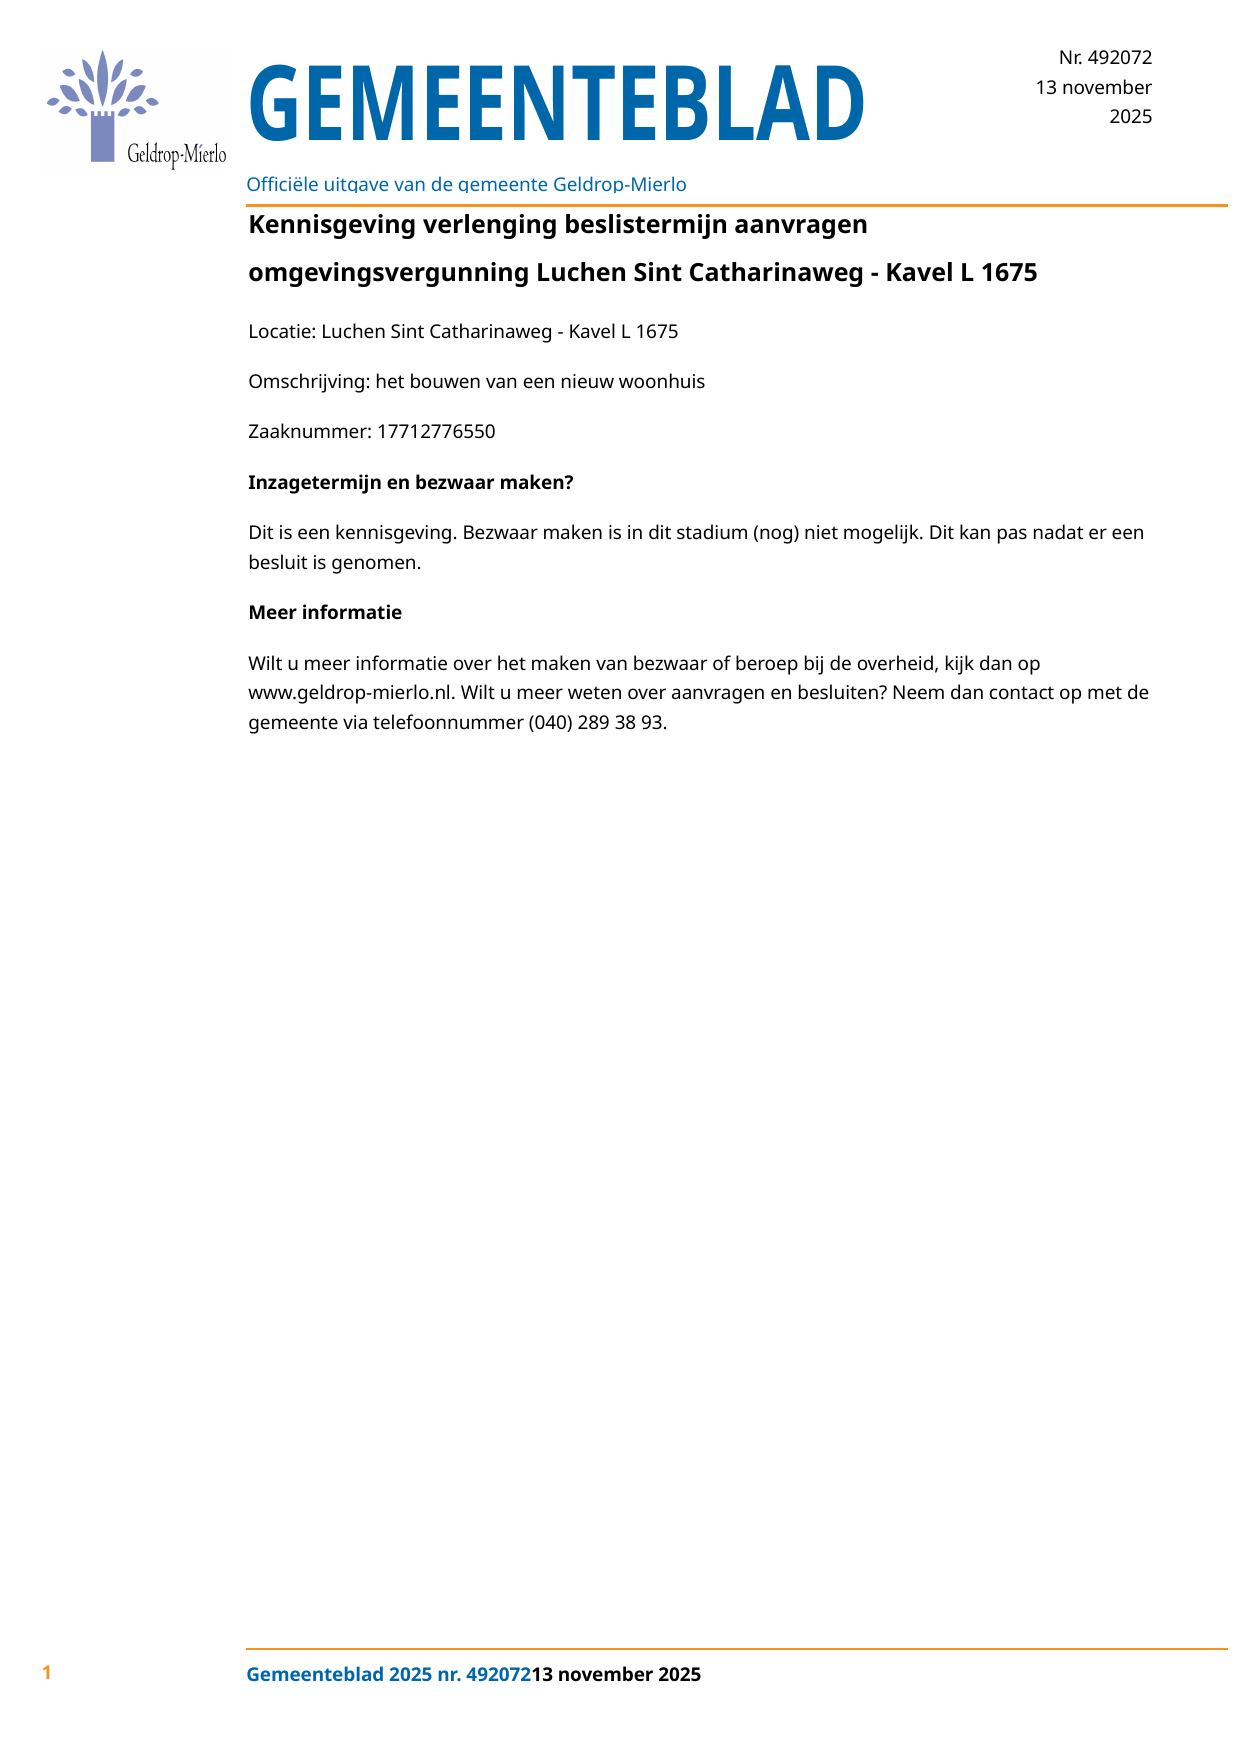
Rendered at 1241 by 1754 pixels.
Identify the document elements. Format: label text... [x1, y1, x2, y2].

text Inzagetermijn en bezwaar maken? [248, 469, 1152, 495]
text Kennisgeving verlenging beslistermijn aanvragen omgevingsvergunning Luchen Sint Catharinaweg - Kavel L 1675 [248, 207, 1152, 288]
text Wilt u meer informatie over het maken van bezwaar of beroep bij de overheid, kijk dan op www.geldrop-mierlo.nl. Wilt u meer weten over aanvragen en besluiten? Neem dan contact op met de gemeente via telefoonnummer (040) 289 38 93. [248, 650, 1152, 735]
text Omschrijving: het bouwen van een nieuw woonhuis [248, 368, 1152, 394]
text Locatie: Luchen Sint Catharinaweg - Kavel L 1675 [248, 318, 1152, 344]
text Zaaknummer: 17712776550 [248, 419, 1152, 444]
text Meer informatie [248, 599, 1152, 625]
text Dit is een kennisgeving. Bezwaar maken is in dit stadium (nog) niet mogelijk. Dit kan pas nadat er een besluit is genomen. [248, 519, 1152, 575]
picture [41, 47, 231, 172]
